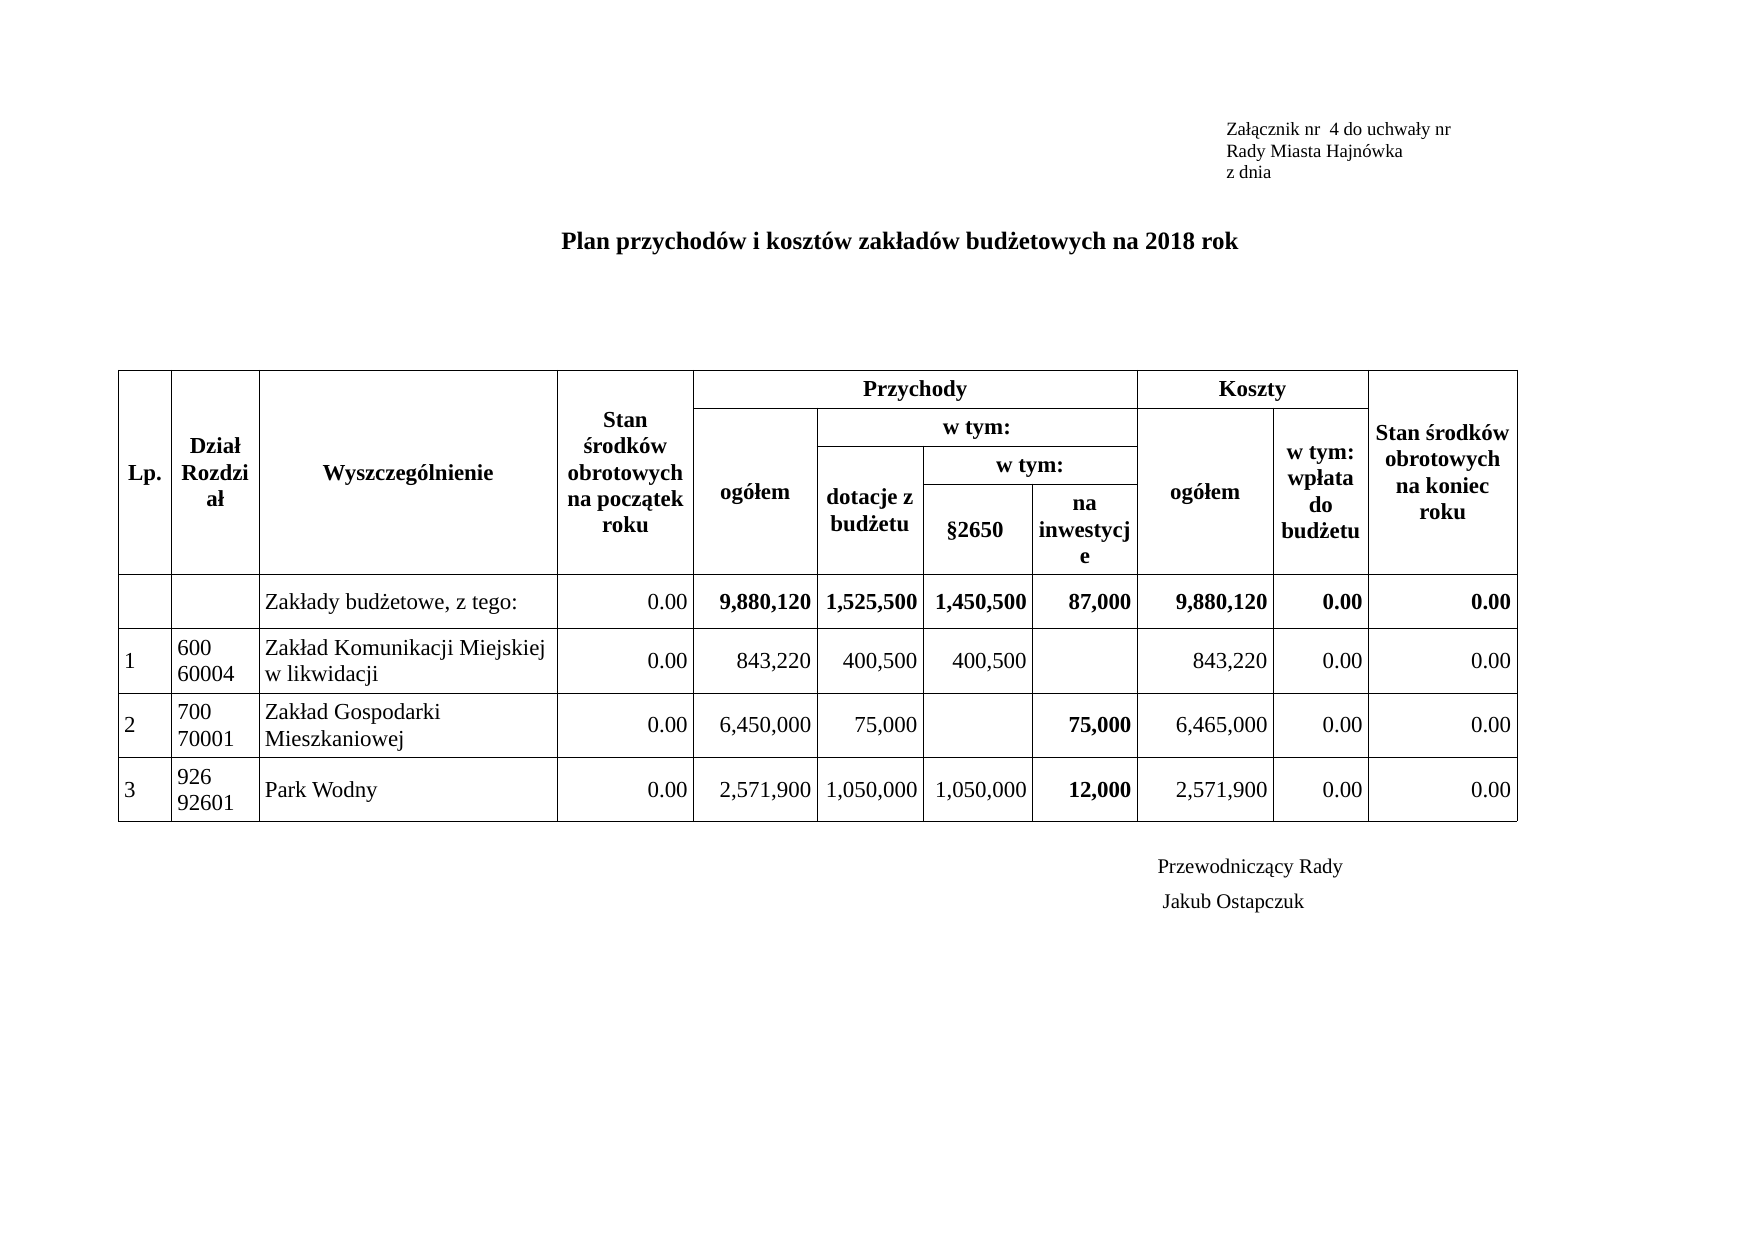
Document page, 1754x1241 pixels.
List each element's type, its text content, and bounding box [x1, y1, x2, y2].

table_cell 0,00 [1369, 694, 1517, 757]
text Jakub Ostapczuk [118, 889, 1636, 913]
table_cell 0,00 [1369, 758, 1517, 821]
table_cell 926 92601 [172, 758, 259, 821]
table_cell 0,00 [1369, 629, 1517, 693]
table_cell na inwestycje [1033, 485, 1137, 574]
table_cell 2 [119, 694, 171, 757]
table_cell 6 450 000 [694, 694, 817, 757]
table_cell 1 525 500 [818, 575, 923, 628]
table_cell 0,00 [1274, 629, 1368, 693]
text Załącznik nr 4 do uchwały nr Rady Miasta Hajnówka [118, 118, 1636, 161]
table_cell 0,00 [1274, 758, 1368, 821]
table_cell [1033, 629, 1137, 693]
table_cell 1 050 000 [924, 758, 1032, 821]
table_header Lp. [119, 371, 171, 574]
table_cell 600 60004 [172, 629, 259, 693]
table_cell 12 000 [1033, 758, 1137, 821]
table_cell w tym: [818, 409, 1137, 446]
text Plan przychodów i kosztów zakładów budżetowych na 2018 rok [118, 226, 1636, 255]
table_cell 0,00 [558, 629, 693, 693]
table_header Wyszczególnienie [260, 371, 557, 574]
table_cell ogółem [1138, 409, 1273, 574]
table_cell 1 450 500 [924, 575, 1032, 628]
table_cell 87 000 [1033, 575, 1137, 628]
table_cell 843 220 [694, 629, 817, 693]
table_cell w tym: wpłata do budżetu [1274, 409, 1368, 574]
table_cell 843 220 [1138, 629, 1273, 693]
table_cell [172, 575, 259, 628]
table_cell dotacje z budżetu [818, 447, 923, 574]
table_cell 0,00 [558, 758, 693, 821]
table_cell §2650 [924, 485, 1032, 574]
text Przewodniczący Rady [118, 850, 1636, 879]
table_cell 400 500 [924, 629, 1032, 693]
table_cell 0,00 [1274, 694, 1368, 757]
table_cell Zakład Gospodarki Mieszkaniowej [260, 694, 557, 757]
table_cell [924, 694, 1032, 757]
table_cell 75 000 [1033, 694, 1137, 757]
table_header Stan środków obrotowych na początek roku [558, 371, 693, 574]
table_cell 9 880 120 [694, 575, 817, 628]
table_header Stan środków obrotowych na koniec roku [1369, 371, 1517, 574]
table_header Przychody [694, 371, 1137, 408]
table_cell 6 465 000 [1138, 694, 1273, 757]
table_cell 0,00 [558, 694, 693, 757]
text z dnia [118, 161, 1636, 183]
table_cell Zakład Komunikacji Miejskiej w likwidacji [260, 629, 557, 693]
table_cell 1 050 000 [818, 758, 923, 821]
table_cell 400 500 [818, 629, 923, 693]
table_cell 2 571 900 [694, 758, 817, 821]
table_cell 0,00 [1369, 575, 1517, 628]
table_cell w tym: [924, 447, 1137, 483]
table_cell Zakłady budżetowe, z tego: [260, 575, 557, 628]
table_header Dział Rozdział [172, 371, 259, 574]
table_cell [119, 575, 171, 628]
table_cell Park Wodny [260, 758, 557, 821]
table_cell 2 571 900 [1138, 758, 1273, 821]
table_cell 3 [119, 758, 171, 821]
table_cell 0,00 [558, 575, 693, 628]
table_cell 1 [119, 629, 171, 693]
table_cell 0,00 [1274, 575, 1368, 628]
table_header Koszty [1138, 371, 1368, 408]
table_cell 75 000 [818, 694, 923, 757]
table_cell 700 70001 [172, 694, 259, 757]
table_cell ogółem [694, 409, 817, 574]
table_cell 9 880 120 [1138, 575, 1273, 628]
